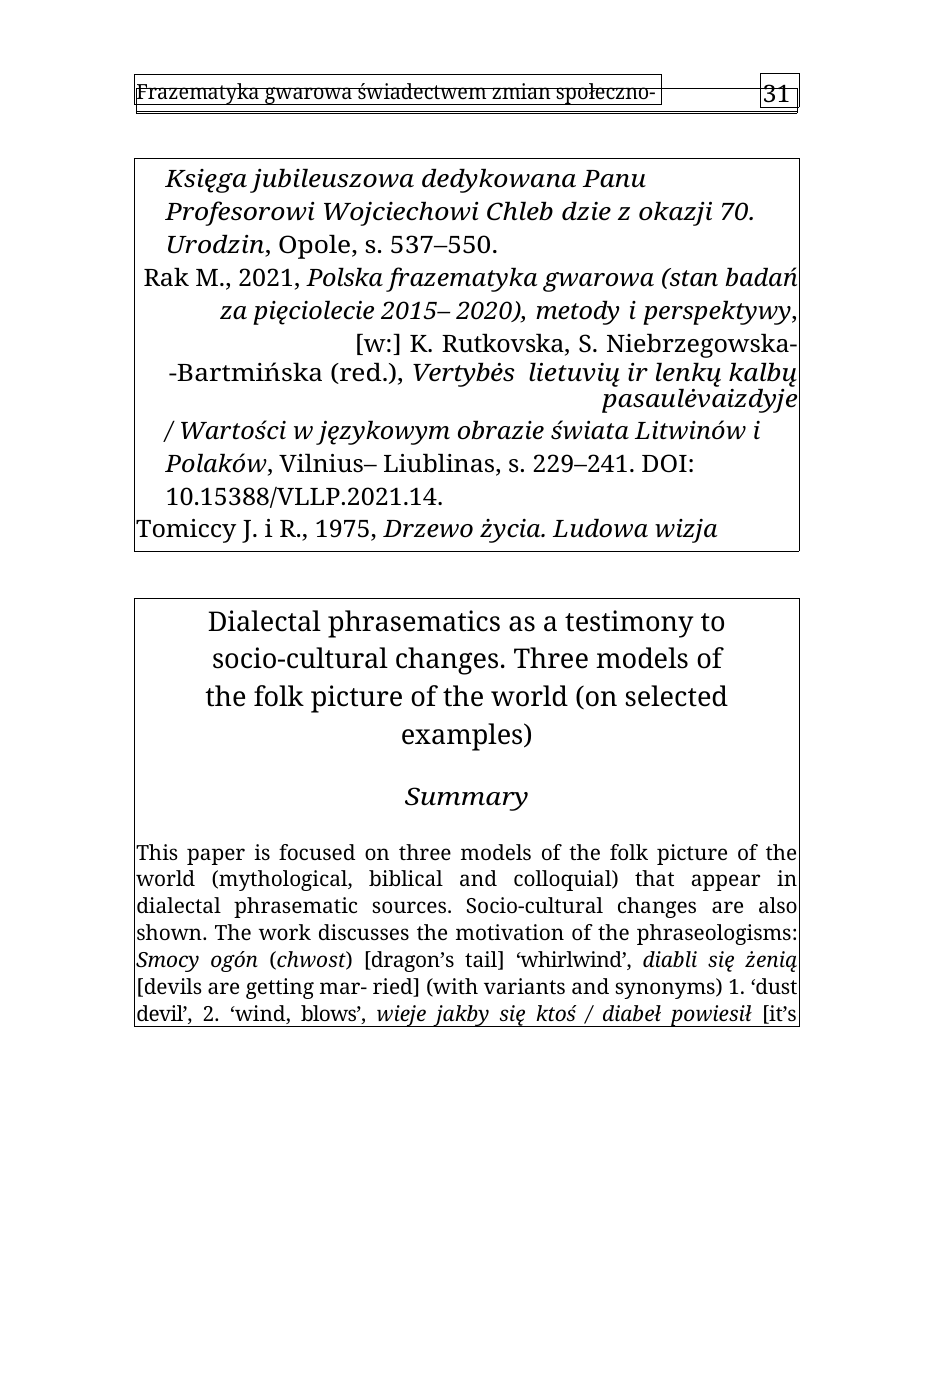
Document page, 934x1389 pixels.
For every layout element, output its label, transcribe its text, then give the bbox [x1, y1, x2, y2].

text Frazematyka gwarowa świadectwem zmian społeczno-kulturowych [229, 89, 566, 104]
text 317 [762, 89, 797, 107]
text / Wartości w językowym obrazie świata Litwinów i Polaków, Vilnius– Liublinas, s. 229–241. DOI: 10.15388/VLLP.2021.14. [165, 413, 799, 512]
text Frazematyka gwarowa świadectwem zmian społeczno-kulturowych [137, 89, 230, 104]
text Rak M., 2021, Polska frazematyka gwarowa (stan badań za pięciolecie 2015– 2020), metody i perspektywy, [w:] K. Rutkovska, S. Niebrzegowska- [136, 261, 797, 359]
text Frazematyka gwarowa świadectwem zmian społeczno-kulturowych [136, 77, 661, 88]
text Tomiccy J. i R., 1975, Drzewo życia. Ludowa wizja świata i człowieka, Warszawa. [136, 512, 799, 551]
text Księga jubileuszowa dedykowana Panu Profesorowi Wojciechowi Chleb­ dzie z okazji 70. Urodzin, Opole, s. 537–550. [165, 162, 799, 261]
text Frazematyka gwarowa świadectwem zmian społeczno-kulturowych [568, 89, 661, 104]
text 317 [762, 77, 799, 107]
text Summary [191, 779, 742, 812]
text This paper is focused on three models of the folk picture of the world (mythological, biblical and colloquial) that appear in dialectal phrasematic sources. Socio-cultural changes are also shown. The work discusses the motivation of the phraseologisms: Smocy ogón (chwost) [dragon’s tail] ‘whirlwind’, diabli się żenią [devils are getting mar- ried] (with variants and synonyms) 1. ‘dust devil’, 2. ‘wind, blows’, wieje jakby się ktoś / diabeł powiesił [it’s blowing as if someone/the devil is hanging] ‘blows very much’, Nie bij świyntyj ziymie, bo cie nie przijmie [‘Do not hit the holy earth, because it will not take you’] (with variants and synonyms) ‘warning against hitting the ground without cause’, drżeć / trząść się jak osika [tremble like an aspen] ‘shake very much’, czekać jak kania dżdżu [wait like kite rain] (with variants) ‘want something very much’. In addi- tion, importance of the transition from oral folklore to phrasematics is underlined. [136, 838, 797, 1026]
text Dialectal phrasematics as a testimony to socio-cultural changes. Three models of the folk picture of the world (on selected examples) [191, 602, 742, 753]
text -Bartmińska (red.), Vertybės lietuvių ir lenkų kalbų pasaulėvaizdyje [135, 360, 797, 413]
